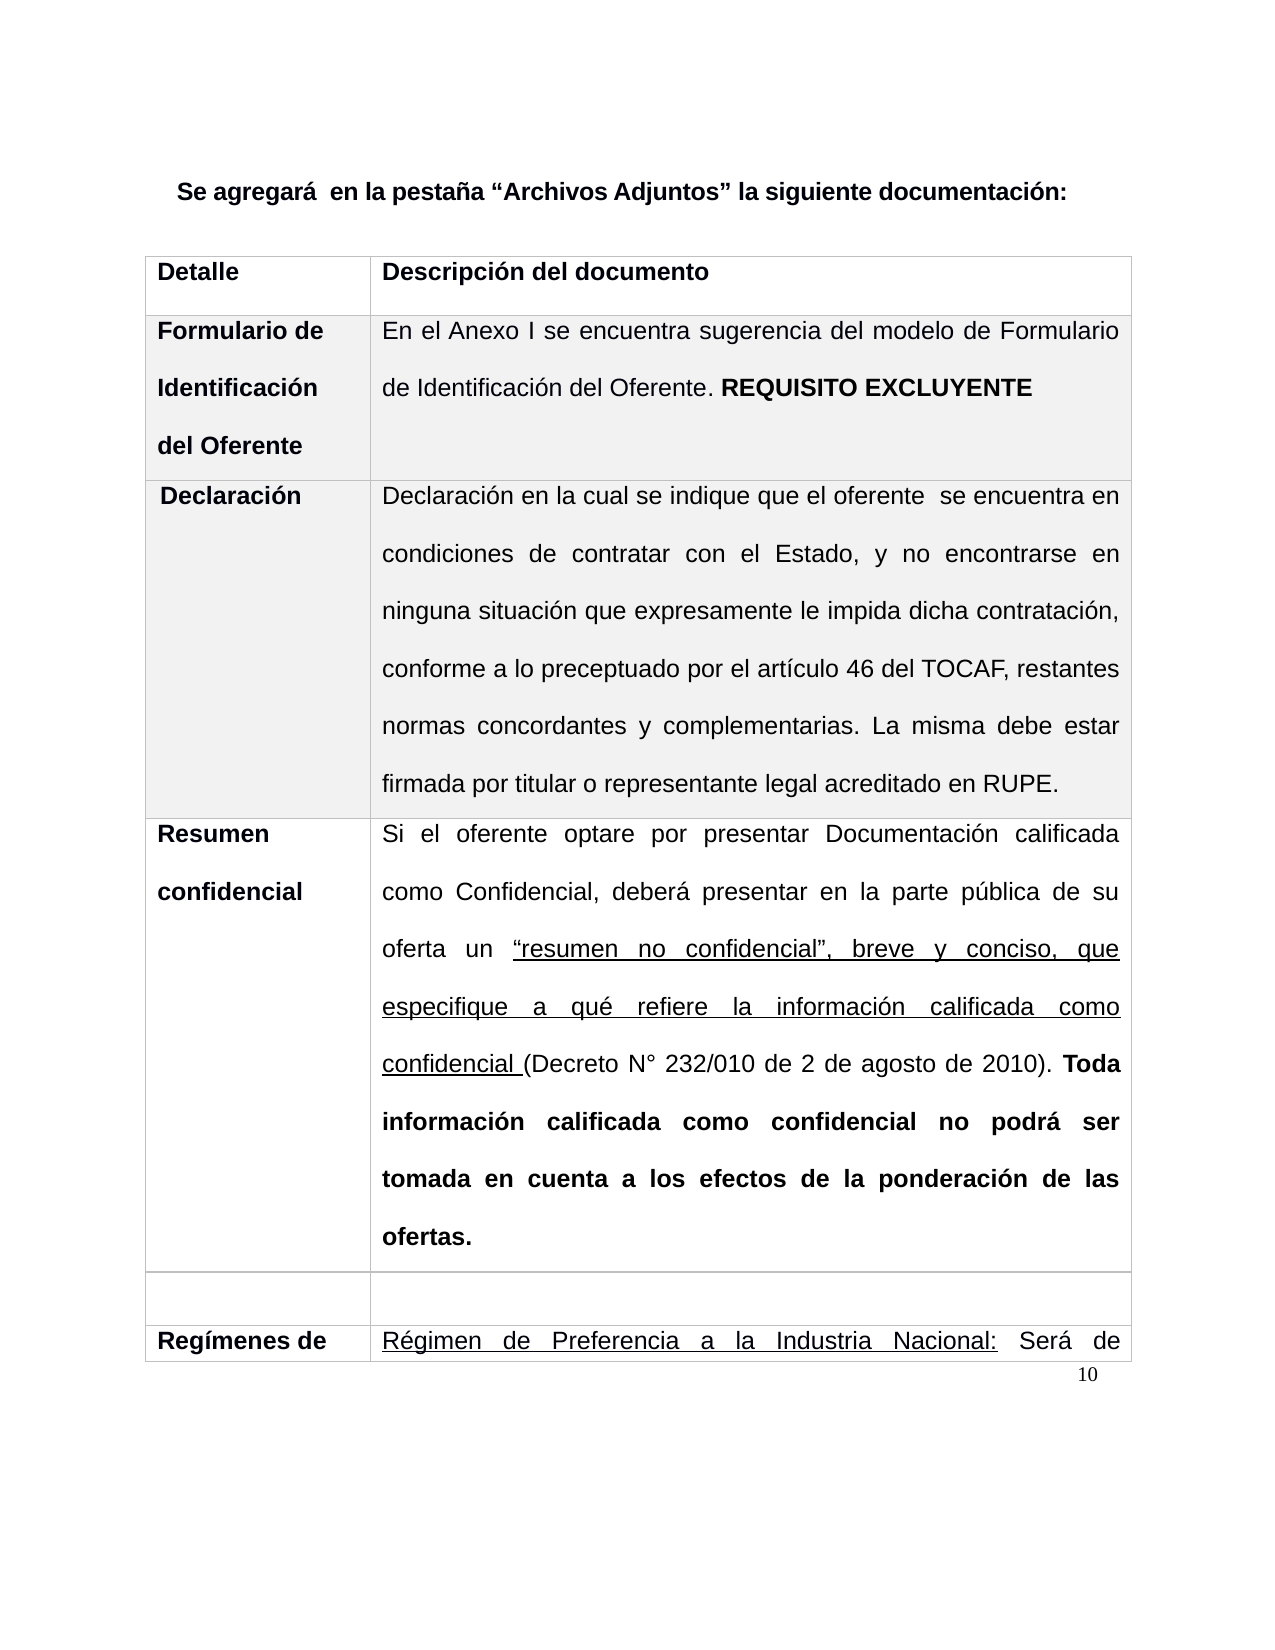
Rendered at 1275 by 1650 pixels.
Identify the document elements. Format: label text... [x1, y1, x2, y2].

table_cell Resumen confidencial [146, 819, 370, 1271]
table_header Detalle [146, 257, 370, 314]
table_cell Régimen de Preferencia a la Industria Nacional: Será de [371, 1326, 1131, 1361]
table_cell En el Anexo I se encuentra sugerencia del modelo de Formulario de Identificación del Oferente. REQUISITO EXCLUYENTE [371, 316, 1131, 480]
table_cell Regímenes de [146, 1326, 370, 1361]
table_cell [371, 1273, 1131, 1325]
table_cell Declaración en la cual se indique que el oferente se encuentra en condiciones de contratar con el Estado, y no encontrarse en ninguna situación que expresamente le impida dicha contratación, conforme a lo preceptuado por el artículo 46 del TOCAF, restantes normas concordantes y complementarias. La misma debe estar firmada por titular o representante legal acreditado en RUPE. [371, 481, 1131, 818]
table_cell [146, 1273, 370, 1325]
table_cell Declaración [146, 481, 370, 818]
table_header Descripción del documento [371, 257, 1131, 314]
table_cell Si el oferente optare por presentar Documentación calificada como Confidencial, deberá presentar en la parte pública de su oferta un “resumen no confidencial”, breve y conciso, que especifique a qué refiere la información calificada como confidencial (Decreto N° 232/010 de 2 de agosto de 2010). Toda información calificada como confidencial no podrá ser tomada en cuenta a los efectos de la ponderación de las ofertas. [371, 819, 1131, 1271]
table_cell Formulario de Identificación del Oferente [146, 316, 370, 480]
text Se agregará en la pestaña “Archivos Adjuntos” la siguiente documentación: [177, 177, 1098, 206]
